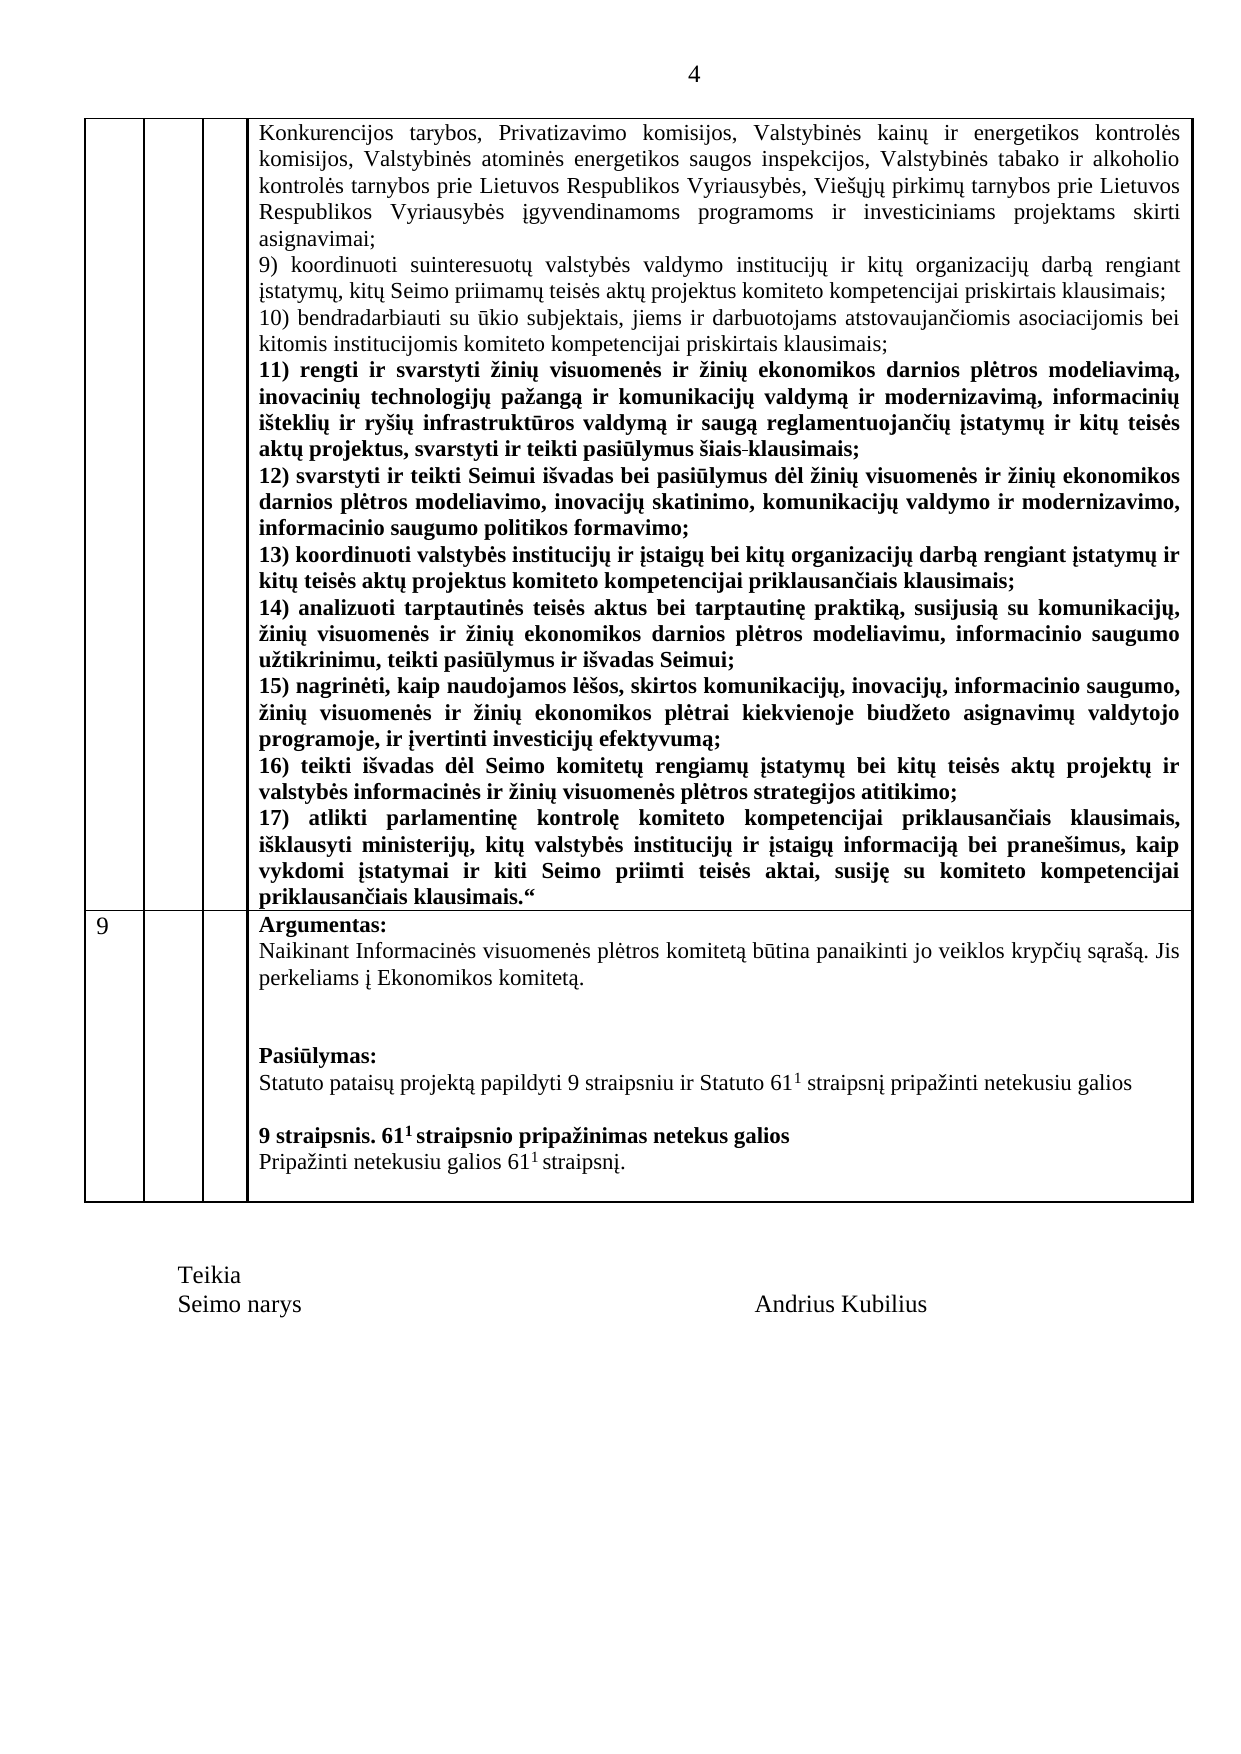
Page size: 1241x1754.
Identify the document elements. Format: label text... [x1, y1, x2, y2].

table_cell [204, 119, 246, 910]
table_cell [204, 911, 246, 1201]
text Seimo narys ( Parašas) Andrius Kubilius [177, 1289, 1211, 1318]
table_cell Konkurencijos tarybos, Privatizavimo komisijos, Valstybinės kainų ir energetikos kontrolės komisijos, Valstybinės atominės energetikos saugos inspekcijos, Valstybinės tabako ir alkoholio kontrolės tarnybos prie Lietuvos Respublikos Vyriausybės, Viešųjų pirkimų tarnybos prie Lietuvos Respublikos Vyriausybės įgyvendinamoms programoms ir investiciniams projektams skirti asignavimai; 9) koordinuoti suinteresuotų valstybės valdymo institucijų ir kitų organizacijų darbą rengiant įstatymų, kitų Seimo priimamų teisės aktų projektus komiteto kompetencijai priskirtais klausimais; 10) bendradarbiauti su ūkio subjektais, jiems ir darbuotojams atstovaujančiomis asociacijomis bei kitomis institucijomis komiteto kompetencijai priskirtais klausimais; 11) rengti ir svarstyti žinių visuomenės ir žinių ekonomikos darnios plėtros modeliavimą, inovacinių technologijų pažangą ir komunikacijų valdymą ir modernizavimą, informacinių išteklių ir ryšių infrastruktūros valdymą ir saugą reglamentuojančių įstatymų ir kitų teisės aktų projektus, svarstyti ir teikti pasiūlymus šiais klausimais; 12) svarstyti ir teikti Seimui išvadas bei pasiūlymus dėl žinių visuomenės ir žinių ekonomikos darnios plėtros modeliavimo, inovacijų skatinimo, komunikacijų valdymo ir modernizavimo, informacinio saugumo politikos formavimo; 13) koordinuoti valstybės institucijų ir įstaigų bei kitų organizacijų darbą rengiant įstatymų ir kitų teisės aktų projektus komiteto kompetencijai priklausančiais klausimais; 14) analizuoti tarptautinės teisės aktus bei tarptautinę praktiką, susijusią su komunikacijų, žinių visuomenės ir žinių ekonomikos darnios plėtros modeliavimu, informacinio saugumo užtikrinimu, teikti pasiūlymus ir išvadas Seimui; 15) nagrinėti, kaip naudojamos lėšos, skirtos komunikacijų, inovacijų, informacinio saugumo, žinių visuomenės ir žinių ekonomikos plėtrai kiekvienoje biudžeto asignavimų valdytojo programoje, ir įvertinti investicijų efektyvumą; 16) teikti išvadas dėl Seimo komitetų rengiamų įstatymų bei kitų teisės aktų projektų ir valstybės informacinės ir žinių visuomenės plėtros strategijos atitikimo; 17) atlikti parlamentinę kontrolę komiteto kompetencijai priklausančiais klausimais, išklausyti ministerijų, kitų valstybės institucijų ir įstaigų informaciją bei pranešimus, kaip vykdomi įstatymai ir kiti Seimo priimti teisės aktai, susiję su komiteto kompetencijai priklausančiais klausimais.“ [249, 119, 1191, 910]
table_cell [145, 119, 202, 910]
table_cell [145, 911, 202, 1201]
text Teikia [177, 1260, 1211, 1289]
table_cell Argumentas: Naikinant Informacinės visuomenės plėtros komitetą būtina panaikinti jo veiklos krypčių sąrašą. Jis perkeliams į Ekonomikos komitetą. Pasiūlymas: Statuto pataisų projektą papildyti 9 straipsniu ir Statuto 611 straipsnį pripažinti netekusiu galios 9 straipsnis. 611 straipsnio pripažinimas netekus galios Pripažinti netekusiu galios 611 straipsnį. [249, 911, 1191, 1201]
table_cell [86, 119, 143, 910]
table_cell 9 [86, 911, 143, 1201]
